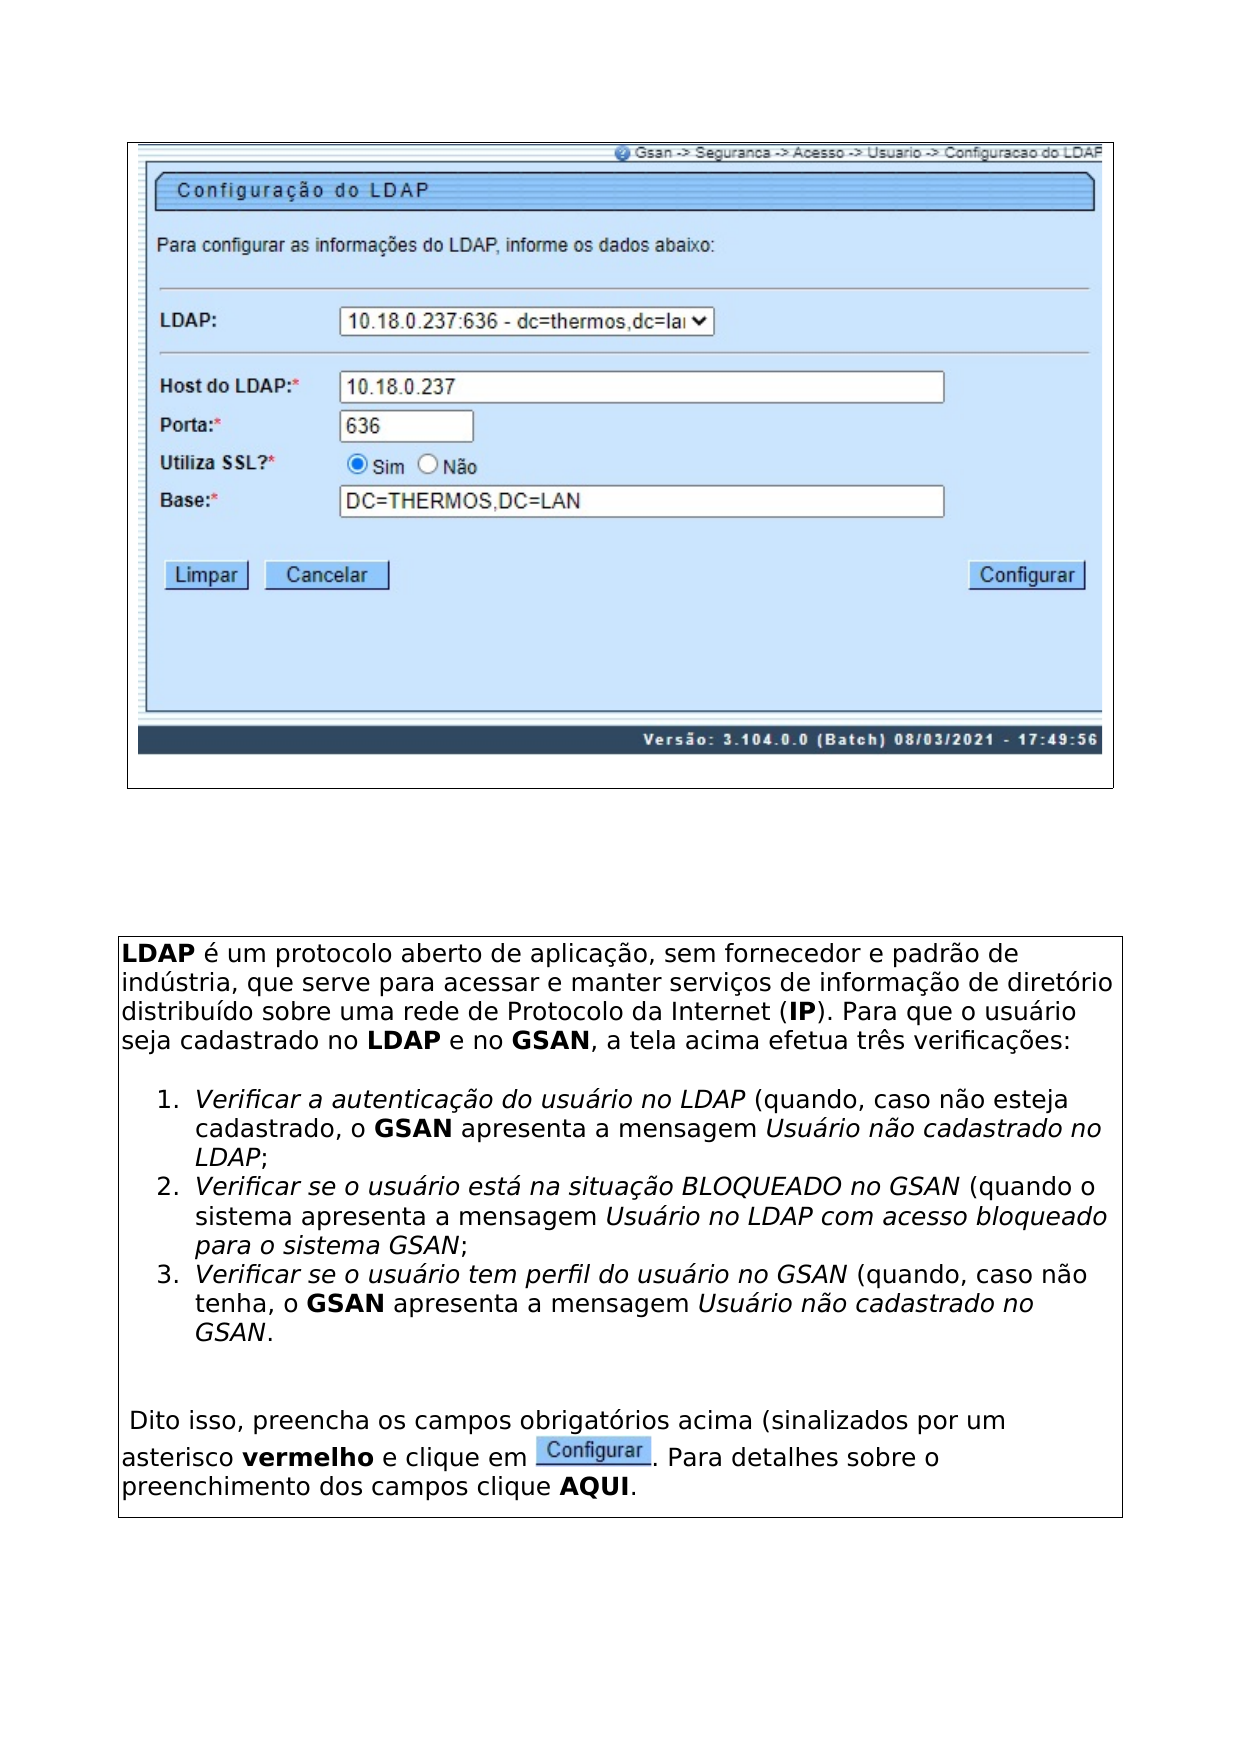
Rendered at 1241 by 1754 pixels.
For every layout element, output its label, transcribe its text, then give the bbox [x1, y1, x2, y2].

picture [535, 1435, 652, 1467]
picture [138, 144, 1103, 756]
table_header LDAP é um protocolo aberto de aplicação, sem fornecedor e padrão de indústria, que serve para acessar e manter serviços de informação de diretório distribuído sobre uma rede de Protocolo da Internet (IP). Para que o usuário seja cadastrado no LDAP e no GSAN, a tela acima efetua três verificações: Verificar a autenticação do usuário no LDAP (quando, caso não esteja cadastrado, o GSAN apresenta a mensagem Usuário não cadastrado no LDAP; Verificar se o usuário está na situação BLOQUEADO no GSAN (quando o sistema apresenta a mensagem Usuário no LDAP com acesso bloqueado para o sistema GSAN; Verificar se o usuário tem perfil do usuário no GSAN (quando, caso não tenha, o GSAN apresenta a mensagem Usuário não cadastrado no GSAN. Dito isso, preencha os campos obrigatórios acima (sinalizados por um asterisco vermelho e clique em . Para detalhes sobre o preenchimento dos campos clique AQUI. [119, 937, 1122, 1517]
table_header [128, 143, 1113, 788]
